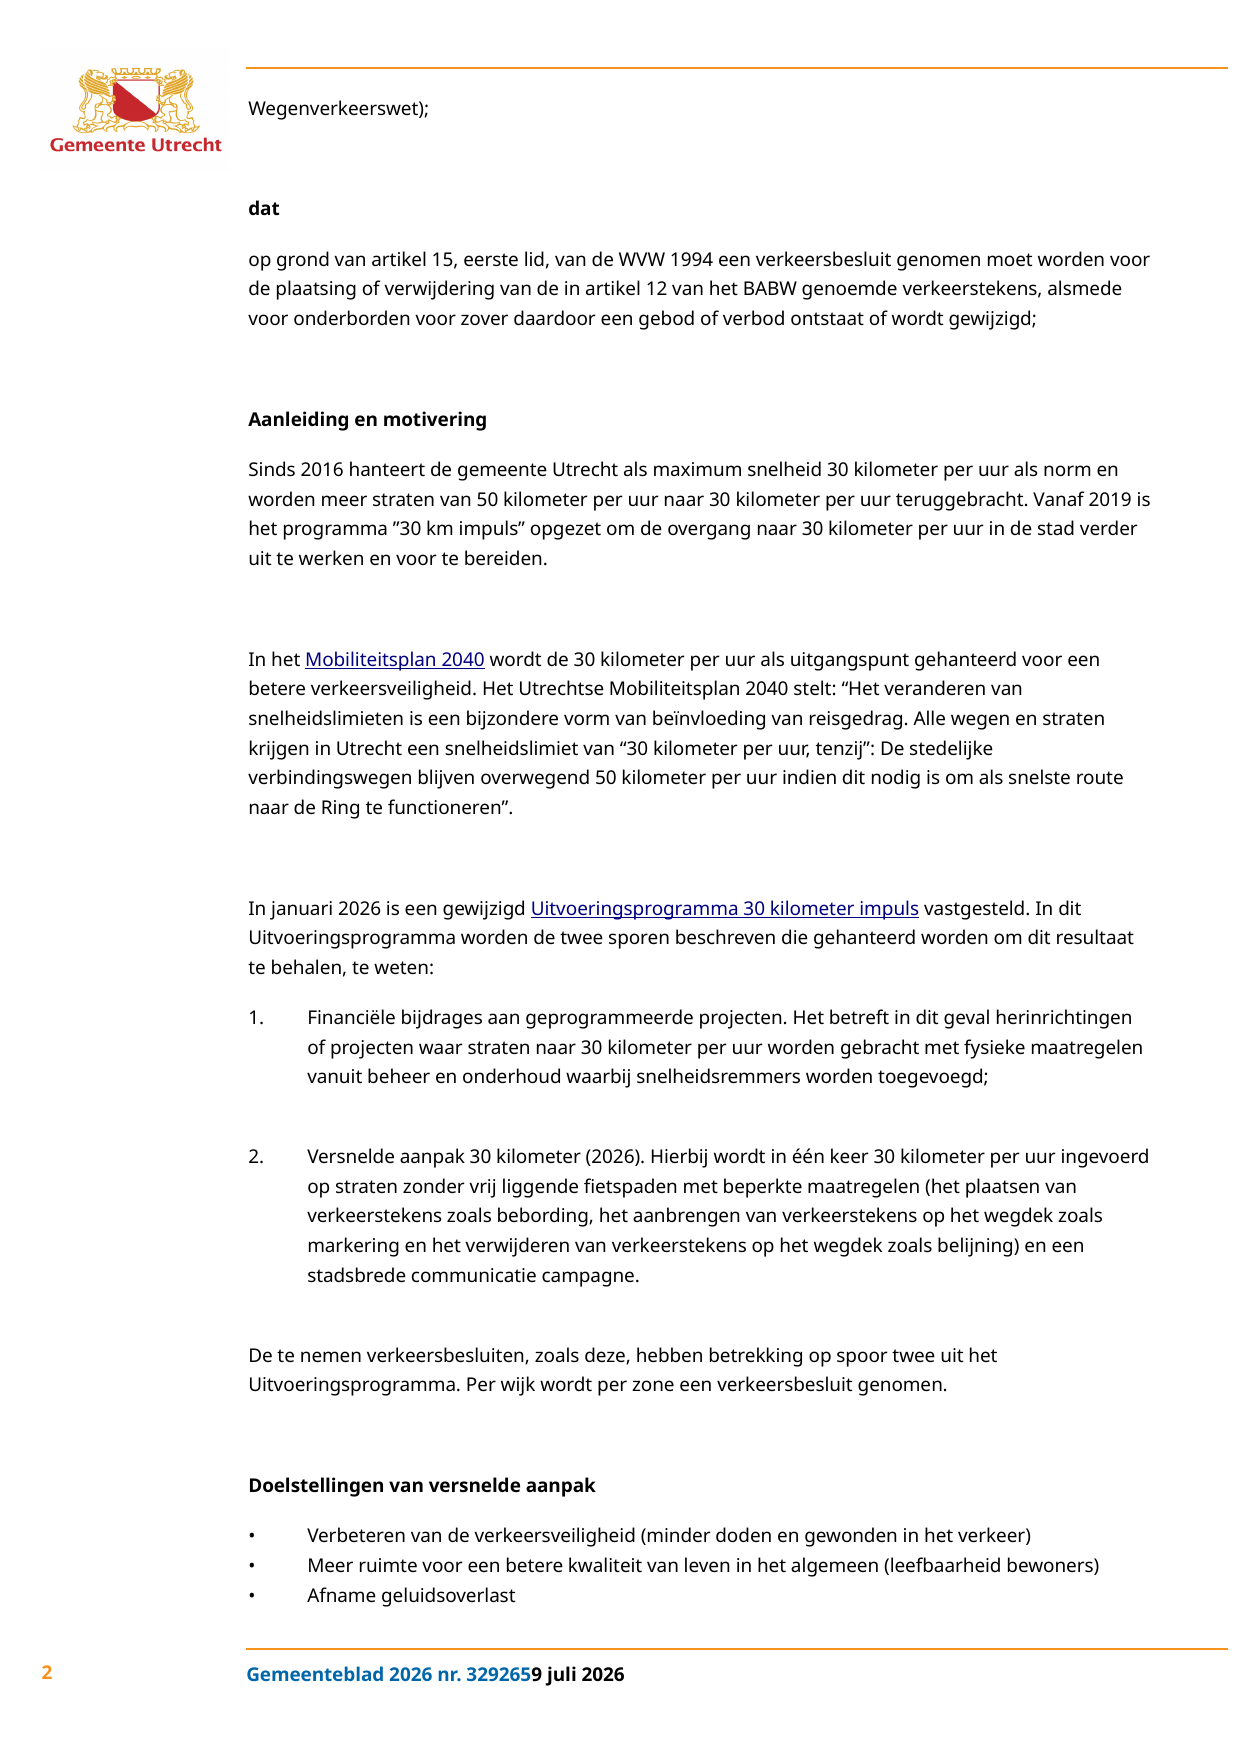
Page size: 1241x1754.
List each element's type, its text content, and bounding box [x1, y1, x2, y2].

list Meer ruimte voor een betere kwaliteit van leven in het algemeen (leefbaarheid bewoners) [248, 1552, 1152, 1578]
text dat [248, 196, 1152, 221]
text In het Mobiliteitsplan 2040 wordt de 30 kilometer per uur als uitgangspunt gehanteerd voor een betere verkeersveiligheid. Het Utrechtse Mobiliteitsplan 2040 stelt: “Het veranderen van snelheidslimieten is een bijzondere vorm van beïnvloeding van reisgedrag. Alle wegen en straten krijgen in Utrecht een snelheidslimiet van “30 kilometer per uur, tenzij”: De stedelijke verbindingswegen blijven overwegend 50 kilometer per uur indien dit nodig is om als snelste route naar de Ring te functioneren”. [248, 646, 1152, 820]
list Afname geluidsoverlast [248, 1582, 1152, 1608]
text De te nemen verkeersbesluiten, zoals deze, hebben betrekking op spoor twee uit het Uitvoeringsprogramma. Per wijk wordt per zone een verkeersbesluit genomen. [248, 1342, 1152, 1397]
list Verbeteren van de verkeersveiligheid (minder doden en gewonden in het verkeer) [248, 1523, 1152, 1548]
text Sinds 2016 hanteert de gemeente Utrecht als maximum snelheid 30 kilometer per uur als norm en worden meer straten van 50 kilometer per uur naar 30 kilometer per uur teruggebracht. Vanaf 2019 is het programma ”30 km impuls” opgezet om de overgang naar 30 kilometer per uur in de stad verder uit te werken en voor te bereiden. [248, 456, 1152, 571]
text Aanleiding en motivering [248, 406, 1152, 432]
list Versnelde aanpak 30 kilometer (2026). Hierbij wordt in één keer 30 kilometer per uur ingevoerd op straten zonder vrij liggende fietspaden met beperkte maatregelen (het plaatsen van verkeerstekens zoals bebording, het aanbrengen van verkeerstekens op het wegdek zoals markering en het verwijderen van verkeerstekens op het wegdek zoals belijning) en een stadsbrede communicatie campagne. [248, 1143, 1152, 1288]
picture [41, 47, 231, 172]
text Doelstellingen van versnelde aanpak [248, 1472, 1152, 1498]
text In januari 2026 is een gewijzigd Uitvoeringsprogramma 30 kilometer impuls vastgesteld. In dit Uitvoeringsprogramma worden de twee sporen beschreven die gehanteerd worden om dit resultaat te behalen, te weten: [248, 895, 1152, 980]
text Wegenverkeerswet); [248, 95, 1152, 121]
list Financiële bijdrages aan geprogrammeerde projecten. Het betreft in dit geval herinrichtingen of projecten waar straten naar 30 kilometer per uur worden gebracht met fysieke maatregelen vanuit beheer en onderhoud waarbij snelheidsremmers worden toegevoegd; [248, 1004, 1152, 1089]
text op grond van artikel 15, eerste lid, van de WVW 1994 een verkeersbesluit genomen moet worden voor de plaatsing of verwijdering van de in artikel 12 van het BABW genoemde verkeerstekens, alsmede voor onderborden voor zover daardoor een gebod of verbod ontstaat of wordt gewijzigd; [248, 246, 1152, 331]
